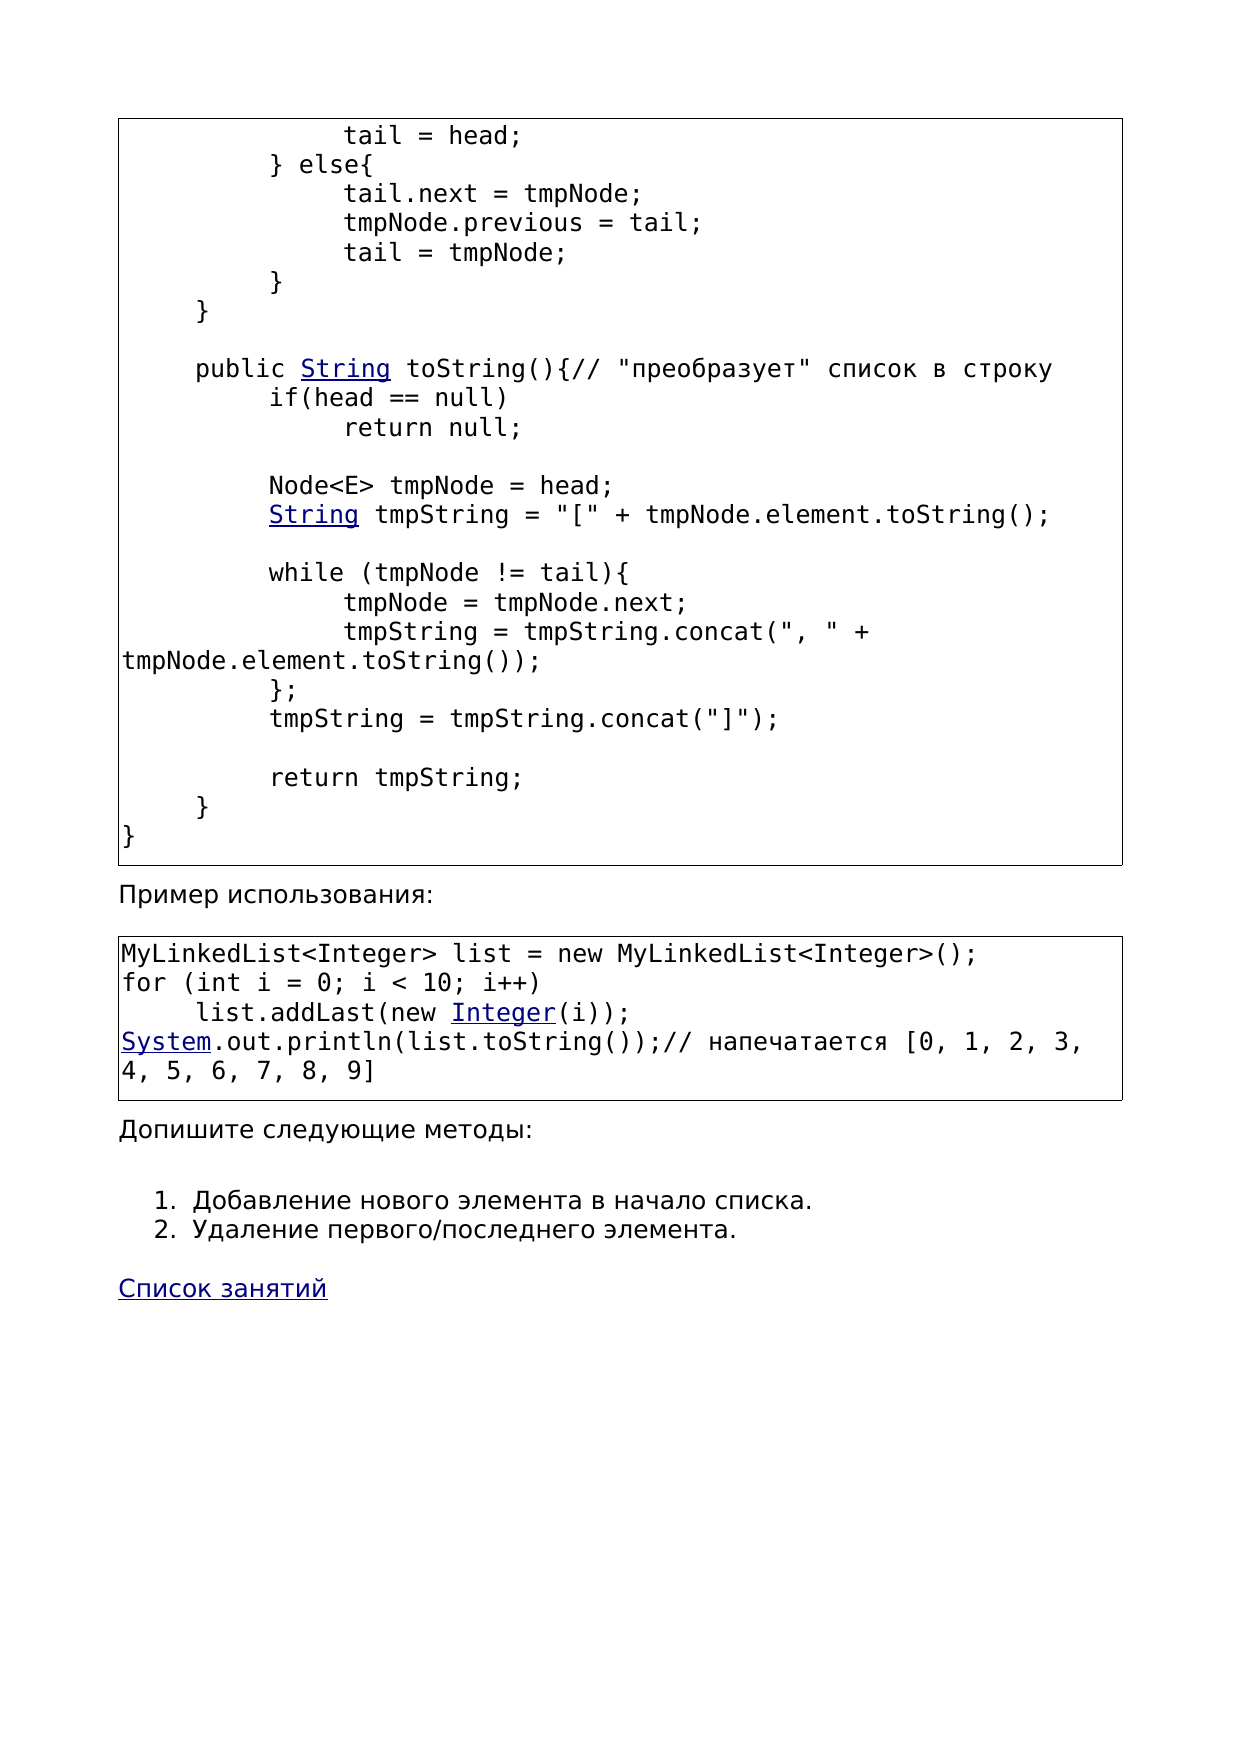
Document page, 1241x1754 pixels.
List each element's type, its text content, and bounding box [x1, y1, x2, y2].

table_header tail = head; } else{ tail.next = tmpNode; tmpNode.previous = tail; tail = tmpNode; } } public String toString(){// "преобразует" список в строку if(head == null) return null; Node<E> tmpNode = head; String tmpString = "[" + tmpNode.element.toString(); while (tmpNode != tail){ tmpNode = tmpNode.next; tmpString = tmpString.concat(", " + tmpNode.element.toString()); }; tmpString = tmpString.concat("]"); return tmpString; } } [119, 119, 1122, 865]
text Пример использования: [118, 880, 1122, 909]
text Допишите следующие методы: [118, 1115, 1122, 1144]
list Добавление нового элемента в начало списка. [177, 1186, 1122, 1215]
list Удаление первого/последнего элемента. [177, 1215, 1122, 1244]
table_header MyLinkedList<Integer> list = new MyLinkedList<Integer>(); for (int i = 0; i < 10; i++) list.addLast(new Integer(i)); System.out.println(list.toString());// напечатается [0, 1, 2, 3, 4, 5, 6, 7, 8, 9] [119, 937, 1122, 1100]
text Список занятий [118, 1274, 1122, 1303]
